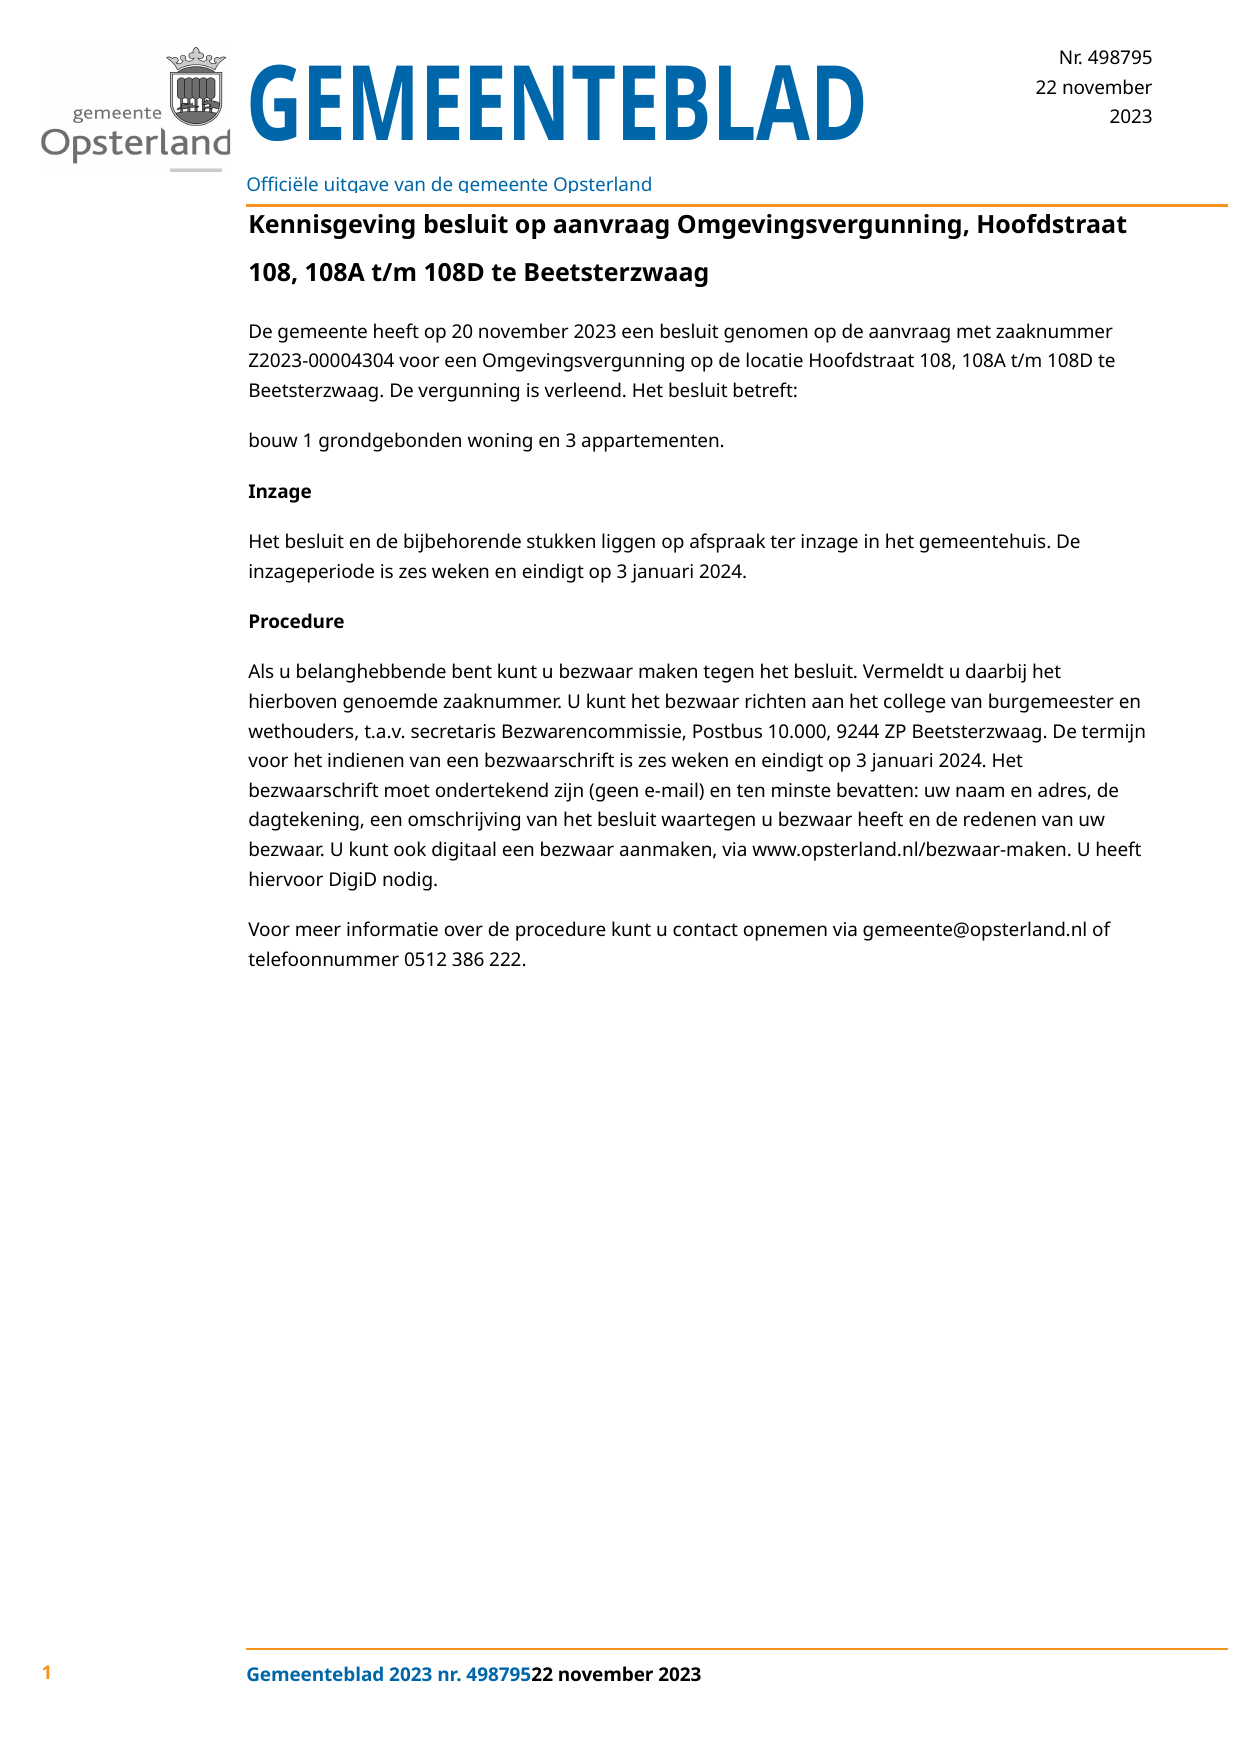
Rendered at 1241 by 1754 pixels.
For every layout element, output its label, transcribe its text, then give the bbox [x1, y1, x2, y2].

text Als u belanghebbende bent kunt u bezwaar maken tegen het besluit. Vermeldt u daarbij het hierboven genoemde zaaknummer. U kunt het bezwaar richten aan het college van burgemeester en wethouders, t.a.v. secretaris Bezwarencommissie, Postbus 10.000, 9244 ZP Beetsterzwaag. De termijn voor het indienen van een bezwaarschrift is zes weken en eindigt op 3 januari 2024. Het bezwaarschrift moet ondertekend zijn (geen e-mail) en ten minste bevatten: uw naam en adres, de dagtekening, een omschrijving van het besluit waartegen u bezwaar heeft en de redenen van uw bezwaar. U kunt ook digitaal een bezwaar aanmaken, via www.opsterland.nl/bezwaar-maken. U heeft hiervoor DigiD nodig. [248, 659, 1152, 892]
text bouw 1 grondgebonden woning en 3 appartementen. [248, 427, 1152, 453]
text Kennisgeving besluit op aanvraag Omgevingsvergunning, Hoofdstraat 108, 108A t/m 108D te Beetsterzwaag [248, 207, 1152, 288]
text Voor meer informatie over de procedure kunt u contact opnemen via gemeente@opsterland.nl of telefoonnummer 0512 386 222. [248, 916, 1152, 972]
text De gemeente heeft op 20 november 2023 een besluit genomen op de aanvraag met zaaknummer Z2023-00004304 voor een Omgevingsvergunning op de locatie Hoofdstraat 108, 108A t/m 108D te Beetsterzwaag. De vergunning is verleend. Het besluit betreft: [248, 318, 1152, 403]
text Procedure [248, 608, 1152, 634]
text Het besluit en de bijbehorende stukken liggen op afspraak ter inzage in het gemeentehuis. De inzageperiode is zes weken en eindigt op 3 januari 2024. [248, 528, 1152, 584]
picture [41, 47, 231, 172]
text Inzage [248, 478, 1152, 504]
